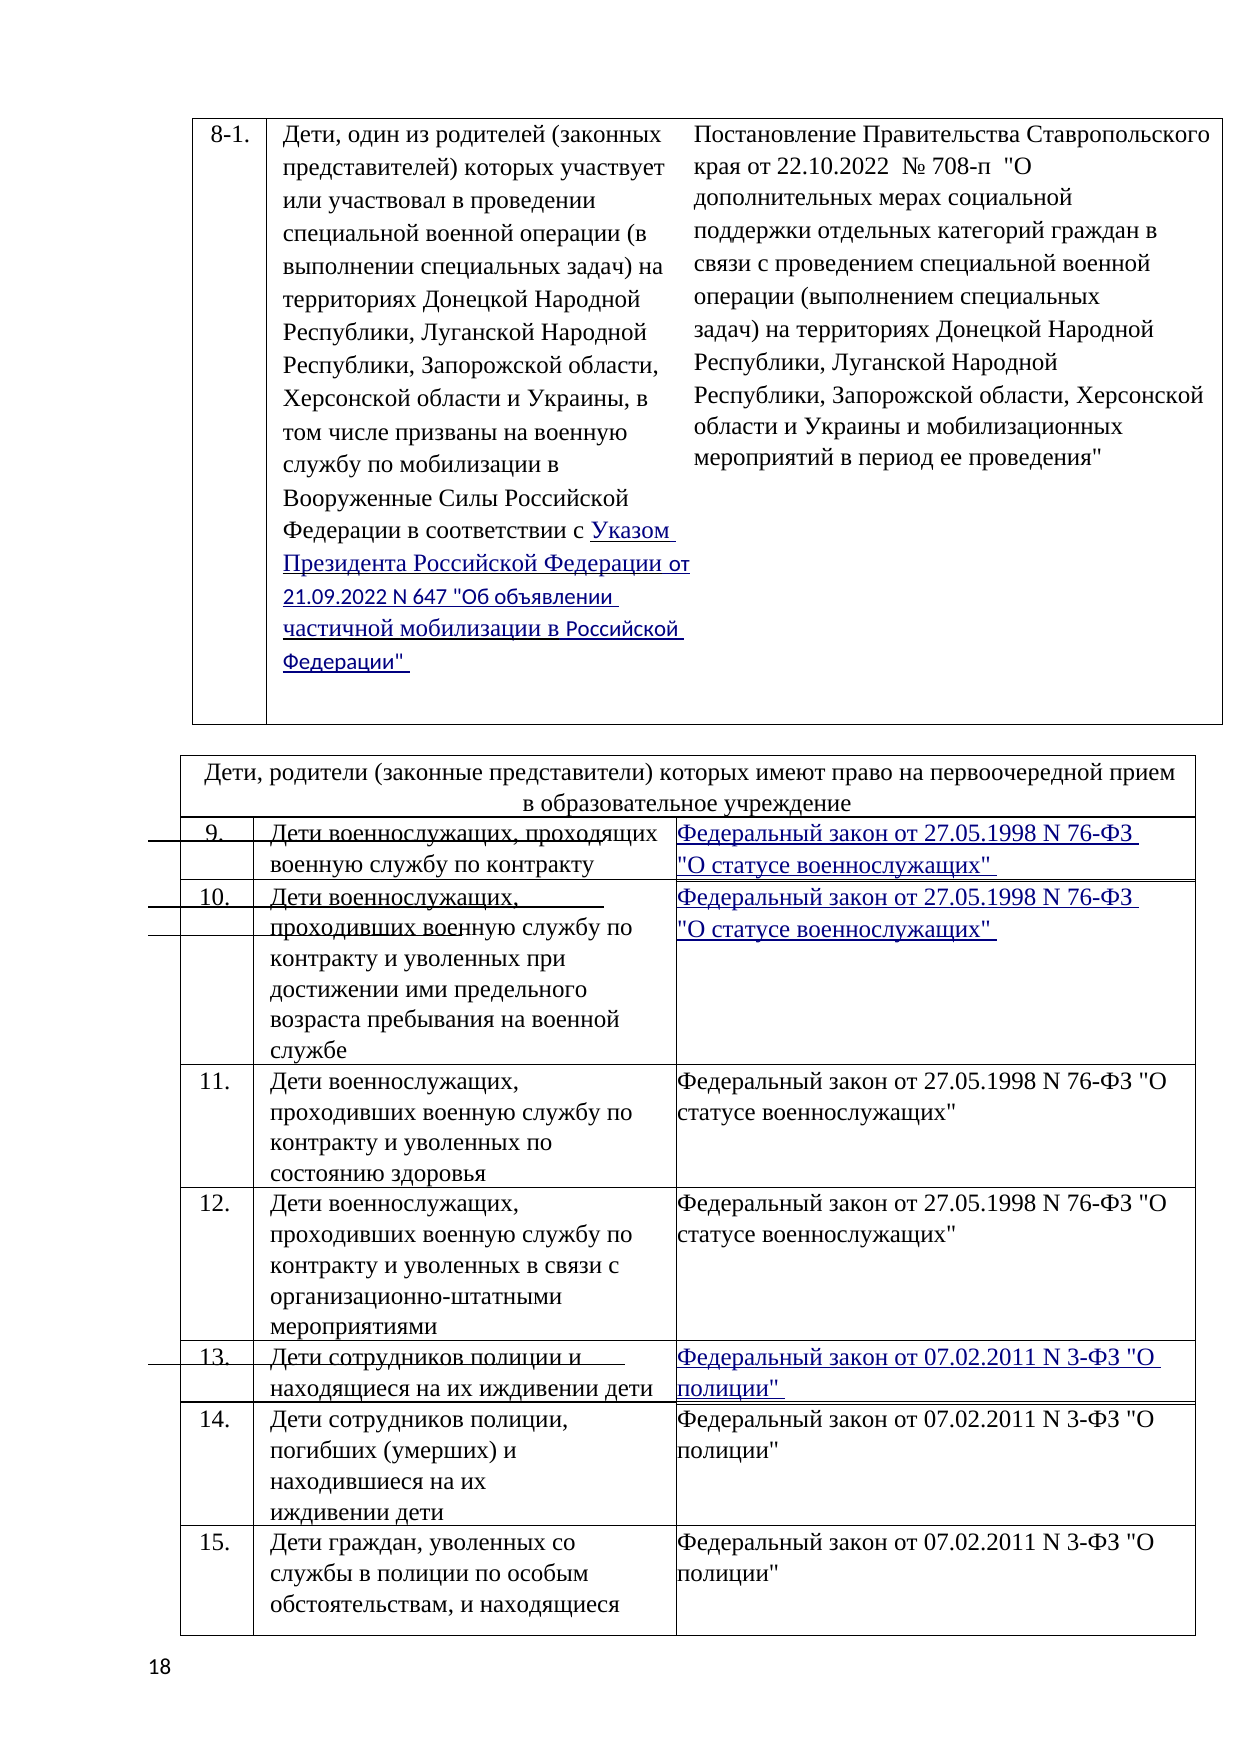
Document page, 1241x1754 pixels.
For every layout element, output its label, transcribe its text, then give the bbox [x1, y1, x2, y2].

table_cell [181, 908, 253, 935]
table_cell Дети военнослужащих, проходивших военную службу по контракту и уволенных в связи с организационно-штатными мероприятиями [254, 1188, 676, 1340]
table_cell 14. [181, 1403, 253, 1525]
table_cell Дети граждан, уволенных со службы в полиции по особым обстоятельствам, и находящиеся [254, 1526, 676, 1635]
table_cell Федеральный закон от 27.05.1998 N 76-ФЗ "О статусе военнослужащих" [677, 1065, 1195, 1187]
table_cell 11. [181, 1065, 253, 1187]
table_cell Федеральный закон от 07.02.2011 N 3-ФЗ "О полиции" [677, 1341, 1195, 1401]
table_cell Федеральный закон от 07.02.2011 N 3-ФЗ "О полиции" [677, 1405, 1195, 1525]
table_cell 12. [181, 1188, 253, 1340]
table_cell Федеральный закон от 07.02.2011 N 3-ФЗ "О полиции" [677, 1526, 1195, 1635]
table_cell [181, 936, 253, 1064]
table_cell Дети военнослужащих, проходящих военную службу по контракту [254, 818, 676, 879]
table_cell Дети военнослужащих, проходивших военную службу по контракту и уволенных по состоянию здоровья [254, 1065, 676, 1187]
table_cell Дети военнослужащих, проходивших военную службу по контракту и уволенных при достижении ими предельного возраста пребывания на военной службе [254, 880, 676, 1064]
table_cell 9. [208, 826, 214, 833]
table_cell 10. [181, 880, 253, 906]
table_cell 9. [181, 842, 253, 879]
table_cell 13. [181, 1341, 253, 1364]
table_cell 9. [181, 818, 253, 840]
table_cell Федеральный закон от 27.05.1998 N 76-ФЗ "О статусе военнослужащих" [677, 1188, 1195, 1340]
table_cell Федеральный закон от 27.05.1998 N 76-ФЗ "О статусе военнослужащих" [677, 882, 1195, 1064]
table_cell Постановление Правительства Ставропольского края от 22.10.2022 № 708-п "О дополнительных мерах социальной поддержки отдельных категорий граждан в связи с проведением специальной военной операции (выполнением специальных задач) на территориях Донецкой Народной Республики, Луганской Народной Республики, Запорожской области, Херсонской области и Украины и мобилизационных мероприятий в период ее проведения" [693, 119, 1222, 723]
table_cell Федеральный закон от 27.05.1998 N 76-ФЗ "О статусе военнослужащих" [677, 818, 1195, 879]
table_cell 13. [181, 1365, 253, 1401]
table_cell 15. [181, 1526, 253, 1635]
table_header Дети, родители (законные представители) которых имеют право на первоочередной прием в образовательное учреждение [181, 756, 1195, 816]
table_cell Дети, один из родителей (законных представителей) которых участвует или участвовал в проведении специальной военной операции (в выполнении специальных задач) на территориях Донецкой Народной Республики, Луганской Народной Республики, Запорожской области, Херсонской области и Украины, в том числе призваны на военную службу по мобилизации в Вооруженные Силы Российской Федерации в соответствии с Указом Президента Российской Федерации от 21.09.2022 N 647 "Об объявлении частичной мобилизации в Российской Федерации" [267, 119, 693, 723]
table_cell 8-1. [193, 119, 266, 723]
table_cell Дети сотрудников полиции и находящиеся на их иждивении дети [254, 1341, 676, 1401]
table_cell Дети сотрудников полиции, погибших (умерших) и находившиеся на их иждивении дети [254, 1403, 676, 1525]
